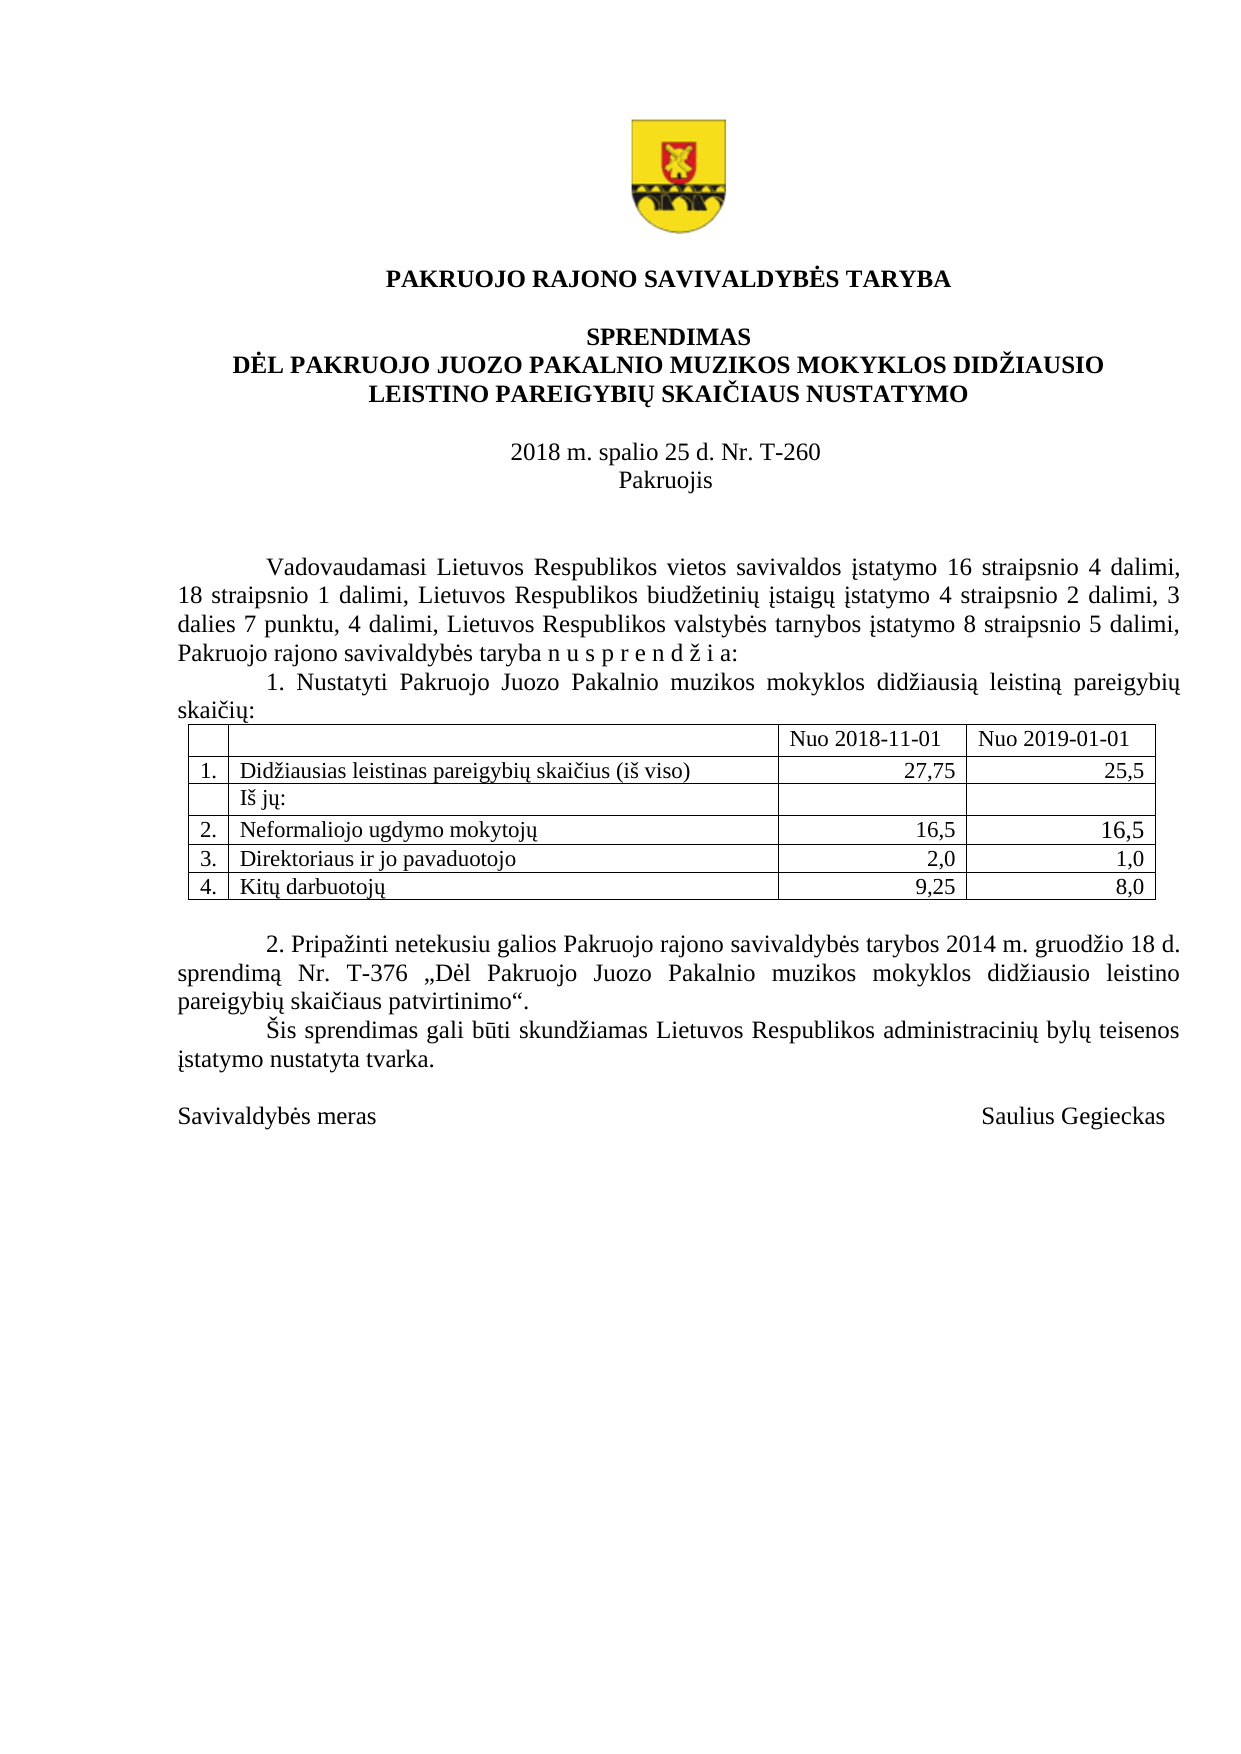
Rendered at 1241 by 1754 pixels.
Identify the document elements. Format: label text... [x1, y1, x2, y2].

table_cell 16,5 [967, 816, 1155, 844]
table_cell 16,5 [779, 816, 966, 844]
table_header Nuo 2019-01-01 [967, 725, 1155, 756]
table_cell 2. [189, 816, 228, 844]
table_cell [967, 784, 1155, 814]
table_cell Pakruojis [166, 465, 1171, 494]
table_cell DĖL PAKRUOJO JUOZO PAKALNIO MUZIKOS MOKYKLOS DIDŽIAUSIO LEISTINO PAREIGYBIŲ SKAIČIAUS NUSTATYMO [166, 350, 1171, 437]
table_cell [779, 784, 966, 814]
table_header Nuo 2018-11-01 [779, 725, 966, 756]
table_cell 25,5 [967, 757, 1155, 783]
table_header PAKRUOJO RAJONO SAVIVALDYBĖS TARYBA [166, 208, 1199, 293]
table_cell 2,0 [779, 845, 966, 872]
table_header [189, 725, 228, 756]
table_cell [166, 293, 1171, 322]
text 1. Nustatyti Pakruojo Juozo Pakalnio muzikos mokyklos didžiausią leistiną pareigybių skaičių: [177, 667, 1181, 724]
text 2. Pripažinti netekusiu galios Pakruojo rajono savivaldybės tarybos 2014 m. gruodžio 18 d. sprendimą Nr. T-376 „Dėl Pakruojo Juozo Pakalnio muzikos mokyklos didžiausio leistino pareigybių skaičiaus patvirtinimo“. [177, 929, 1181, 1015]
table_header [229, 725, 778, 756]
table_cell [189, 784, 228, 814]
table_cell 1. [189, 757, 228, 783]
table_cell 1,0 [967, 845, 1155, 872]
text Vadovaudamasi Lietuvos Respublikos vietos savivaldos įstatymo 16 straipsnio 4 dalimi, 18 straipsnio 1 dalimi, Lietuvos Respublikos biudžetinių įstaigų įstatymo 4 straipsnio 2 dalimi, 3 dalies 7 punktu, 4 dalimi, Lietuvos Respublikos valstybės tarnybos įstatymo 8 straipsnio 5 dalimi, Pakruojo rajono savivaldybės taryba n u s p r e n d ž i a: [177, 552, 1181, 667]
table_cell Didžiausias leistinas pareigybių skaičius (iš viso) [229, 757, 778, 783]
text Savivaldybės meras Saulius Gegieckas [177, 1101, 1181, 1130]
text Šis sprendimas gali būti skundžiamas Lietuvos Respublikos administracinių bylų teisenos įstatymo nustatyta tvarka. [177, 1015, 1181, 1073]
table_cell 27,75 [779, 757, 966, 783]
table_cell Kitų darbuotojų [229, 873, 778, 899]
table_cell 9,25 [779, 873, 966, 899]
table_cell Neformaliojo ugdymo mokytojų [229, 816, 778, 844]
table_cell 4. [189, 873, 228, 899]
table_cell 3. [189, 845, 228, 872]
table_cell Iš jų: [229, 784, 778, 814]
table_cell Direktoriaus ir jo pavaduotojo [229, 845, 778, 872]
table_cell 2018 m. spalio 25 d. Nr. T-260 [166, 437, 1171, 465]
table_cell SPRENDIMAS [166, 322, 1171, 350]
table_cell 8,0 [967, 873, 1155, 899]
